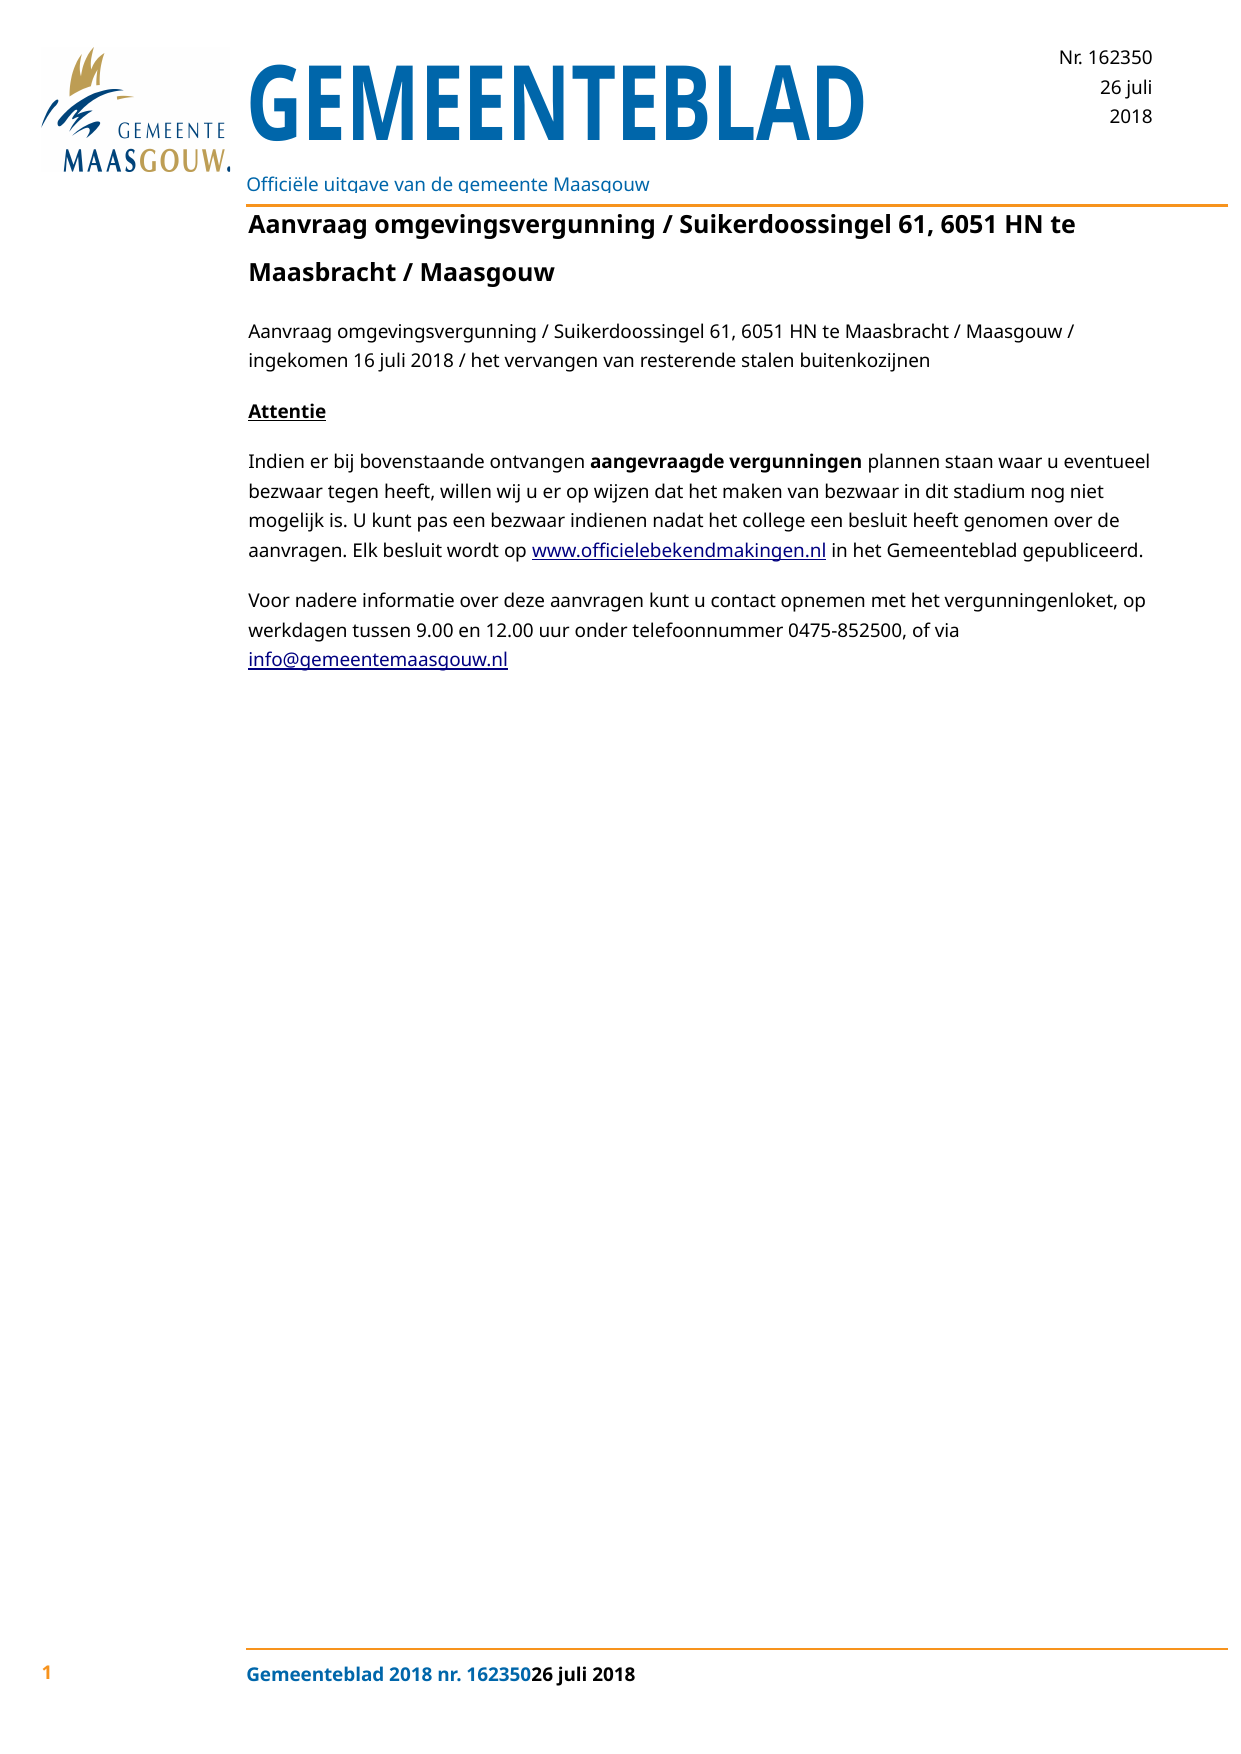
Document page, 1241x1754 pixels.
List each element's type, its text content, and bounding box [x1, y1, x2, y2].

text Attentie [248, 398, 1152, 424]
picture [41, 47, 231, 172]
text Voor nadere informatie over deze aanvragen kunt u contact opnemen met het vergunningenloket, op werkdagen tussen 9.00 en 12.00 uur onder telefoonnummer 0475-852500, of via info@gemeentemaasgouw.nl [248, 587, 1152, 672]
text Aanvraag omgevingsvergunning / Suikerdoossingel 61, 6051 HN te Maasbracht / Maasgouw / ingekomen 16 juli 2018 / het vervangen van resterende stalen buitenkozijnen [248, 318, 1152, 373]
text Aanvraag omgevingsvergunning / Suikerdoossingel 61, 6051 HN te Maasbracht / Maasgouw [248, 207, 1152, 288]
text Indien er bij bovenstaande ontvangen aangevraagde vergunningen plannen staan waar u eventueel bezwaar tegen heeft, willen wij u er op wijzen dat het maken van bezwaar in dit stadium nog niet mogelijk is. U kunt pas een bezwaar indienen nadat het college een besluit heeft genomen over de aanvragen. Elk besluit wordt op www.officielebekendmakingen.nl in het Gemeenteblad gepubliceerd. [248, 448, 1152, 563]
